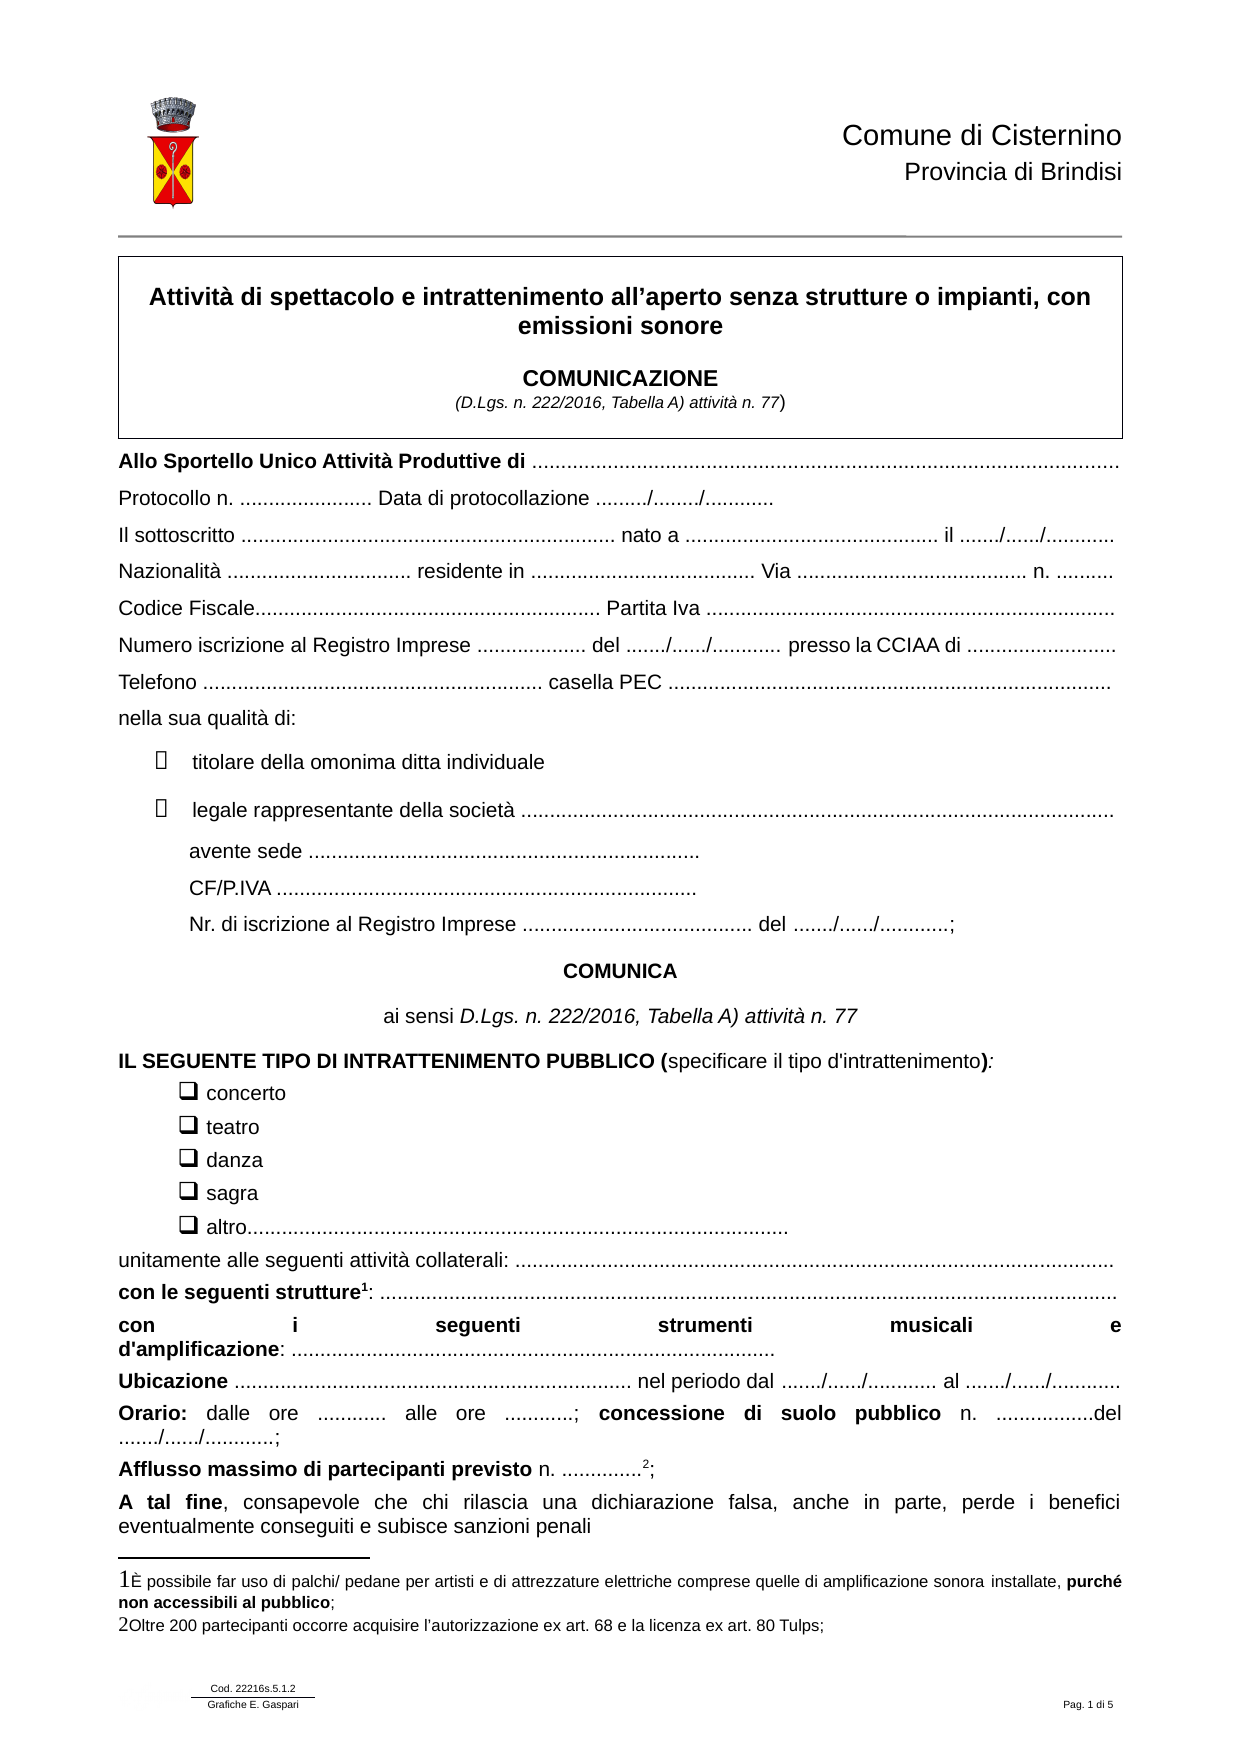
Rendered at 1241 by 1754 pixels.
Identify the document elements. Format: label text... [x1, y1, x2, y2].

text unitamente alle seguenti attività collaterali: ........................................................................................................ [118, 1248, 1122, 1272]
text Codice Fiscale............................................................ Partita Iva ....................................................................... [118, 596, 1122, 620]
text  sagra [177, 1181, 1122, 1206]
text Allo Sportello Unico Attività Produttive di [118, 449, 1122, 473]
text  altro.............................................................................................. [177, 1214, 1122, 1239]
text Numero iscrizione al Registro Imprese ................... del ......./....../............ presso la CCIAA di .......................... [118, 633, 1122, 657]
text COMUNICA [118, 959, 1122, 983]
text Orario: dalle ore ............ alle ore ............; concessione di suolo pubblico n. .................del ......./....../............; [118, 1401, 1122, 1449]
text  titolare della omonima ditta individuale [153, 743, 1122, 777]
text Oltre 200 partecipanti occorre acquisire l’autorizzazione ex art. 68 e la licenza ex art. 80 Tulps; [118, 1612, 1122, 1636]
text ai sensi D.Lgs. n. 222/2016, Tabella A) attività n. 77 [118, 1004, 1122, 1028]
text Nazionalità ................................ residente in ....................................... Via ........................................ n. .......... [118, 559, 1122, 583]
text Comune di Cisternino [224, 118, 1122, 152]
text Ubicazione ..................................................................... nel periodo dal ......./....../............ al ......./....../............ [118, 1369, 1122, 1393]
text nella sua qualità di: [118, 706, 1122, 730]
text Afflusso massimo di partecipanti previsto n. ..............; [118, 1457, 1122, 1481]
text  danza [177, 1148, 1122, 1173]
text Protocollo n. ....................... Data di protocollazione ........./......../............ [118, 486, 1122, 509]
picture [122, 87, 224, 219]
text  concerto [177, 1081, 1122, 1106]
text Provincia di Brindisi [224, 157, 1122, 185]
text Il sottoscritto ................................................................. nato a ............................................ il ......./....../............ [118, 522, 1122, 546]
text A tal fine, consapevole che chi rilascia una dichiarazione falsa, anche in parte, perde i benefici eventualmente conseguiti e subisce sanzioni penali [118, 1489, 1122, 1537]
table_header Attività di spettacolo e intrattenimento all’aperto senza strutture o impianti, con emissioni sonore COMUNICAZIONE (D.Lgs. n. 222/2016, Tabella A) attività n. 77) [119, 257, 1122, 437]
text con le seguenti strutture: ................................................................................................................................ [118, 1280, 1122, 1304]
text IL SEGUENTE TIPO DI INTRATTENIMENTO PUBBLICO (specificare il tipo d'intrattenimento): [118, 1049, 1122, 1073]
text con i seguenti strumenti musicali e d'amplificazione: .................................................................................... [118, 1312, 1122, 1360]
text È possibile far uso di palchi/ pedane per artisti e di attrezzature elettriche comprese quelle di amplificazione sonora installate, purché non accessibili al pubblico; [118, 1564, 1122, 1612]
text  teatro [177, 1114, 1122, 1139]
text CF/P.IVA ......................................................................... [189, 875, 1122, 899]
text avente sede .................................................................... [189, 839, 1122, 863]
text Telefono ........................................................... casella PEC ............................................................................. [118, 669, 1122, 693]
text  legale rappresentante della società ....................................................................................................... [153, 791, 1122, 825]
text Nr. di iscrizione al Registro Imprese ........................................ del ......./....../............; [189, 912, 1122, 936]
